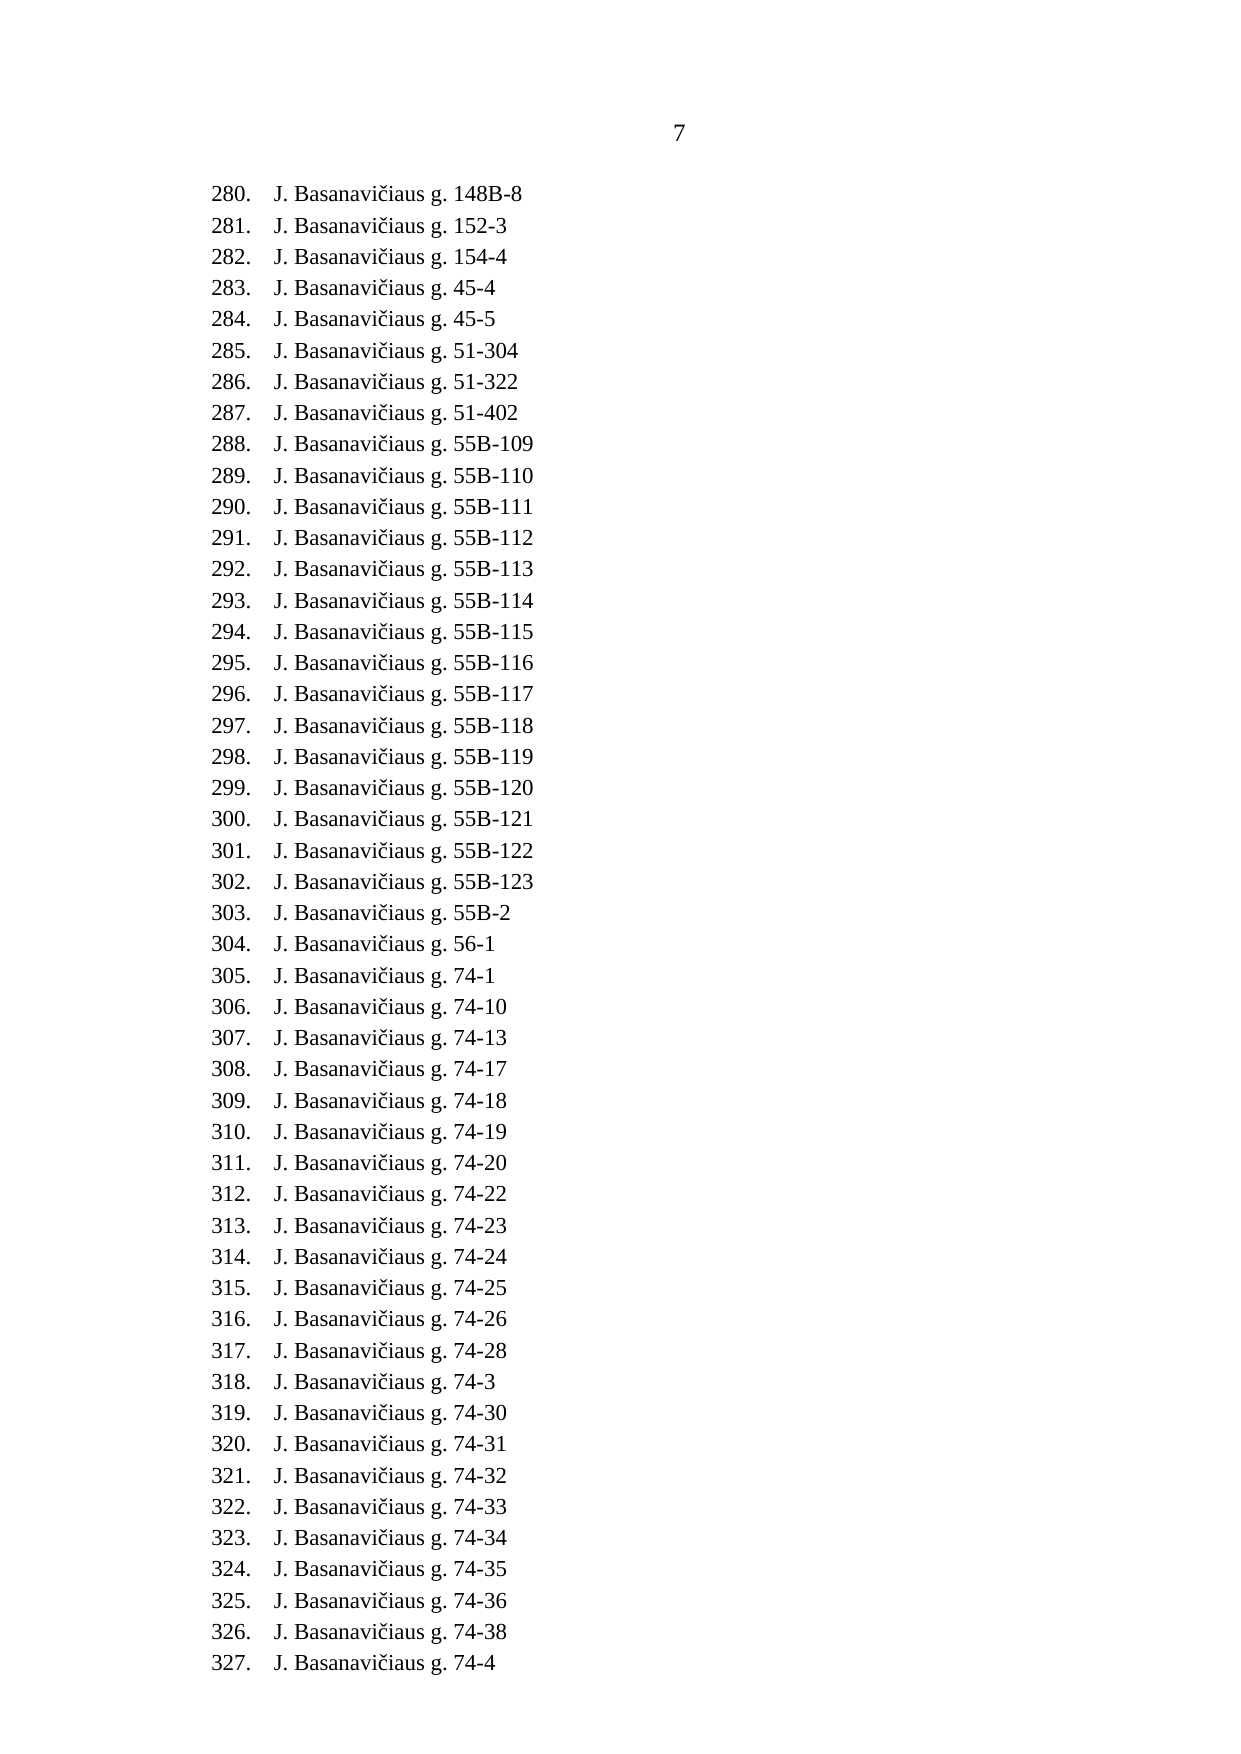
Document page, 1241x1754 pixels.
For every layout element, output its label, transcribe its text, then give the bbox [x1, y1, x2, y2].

table_cell J. Basanavičiaus g. 74-34 [262, 1519, 753, 1551]
table_cell 312. [200, 1176, 262, 1207]
table_cell J. Basanavičiaus g. 74-32 [262, 1457, 753, 1488]
table_cell J. Basanavičiaus g. 55B-121 [262, 801, 753, 832]
table_cell 288. [200, 426, 262, 457]
table_cell 304. [200, 926, 262, 957]
table_cell J. Basanavičiaus g. 55B-113 [262, 551, 753, 582]
table_cell 282. [200, 238, 262, 269]
table_cell J. Basanavičiaus g. 74-30 [262, 1394, 753, 1426]
table_cell 299. [200, 769, 262, 801]
table_cell 283. [200, 269, 262, 301]
table_cell J. Basanavičiaus g. 148B-8 [262, 176, 753, 207]
table_cell J. Basanavičiaus g. 74-35 [262, 1551, 753, 1582]
table_cell J. Basanavičiaus g. 55B-110 [262, 457, 753, 488]
table_cell 322. [200, 1488, 262, 1519]
table_cell J. Basanavičiaus g. 74-10 [262, 988, 753, 1019]
table_cell J. Basanavičiaus g. 55B-119 [262, 738, 753, 769]
table_cell 289. [200, 457, 262, 488]
table_cell J. Basanavičiaus g. 154-4 [262, 238, 753, 269]
table_cell J. Basanavičiaus g. 55B-116 [262, 644, 753, 676]
table_cell J. Basanavičiaus g. 74-31 [262, 1426, 753, 1457]
table_cell 320. [200, 1426, 262, 1457]
table_cell J. Basanavičiaus g. 74-33 [262, 1488, 753, 1519]
table_cell J. Basanavičiaus g. 55B-122 [262, 832, 753, 863]
table_cell 280. [200, 176, 262, 207]
table_cell 287. [200, 394, 262, 426]
table_cell 309. [200, 1082, 262, 1113]
table_cell J. Basanavičiaus g. 152-3 [262, 207, 753, 238]
table_cell 308. [200, 1051, 262, 1082]
table_cell 284. [200, 301, 262, 332]
table_cell J. Basanavičiaus g. 55B-117 [262, 676, 753, 707]
table_cell J. Basanavičiaus g. 51-322 [262, 363, 753, 394]
table_cell J. Basanavičiaus g. 55B-120 [262, 769, 753, 801]
table_cell 326. [200, 1613, 262, 1644]
table_cell 297. [200, 707, 262, 738]
table_cell J. Basanavičiaus g. 74-20 [262, 1144, 753, 1176]
table_cell J. Basanavičiaus g. 55B-111 [262, 488, 753, 519]
table_cell J. Basanavičiaus g. 55B-118 [262, 707, 753, 738]
table_cell 317. [200, 1332, 262, 1363]
table_cell J. Basanavičiaus g. 45-4 [262, 269, 753, 301]
table_header [189, 176, 200, 1676]
table_cell J. Basanavičiaus g. 51-402 [262, 394, 753, 426]
table_cell J. Basanavičiaus g. 74-17 [262, 1051, 753, 1082]
table_cell J. Basanavičiaus g. 74-38 [262, 1613, 753, 1644]
table_cell J. Basanavičiaus g. 55B-109 [262, 426, 753, 457]
table_cell 319. [200, 1394, 262, 1426]
table_cell 301. [200, 832, 262, 863]
table_cell J. Basanavičiaus g. 55B-123 [262, 863, 753, 894]
table_cell J. Basanavičiaus g. 74-13 [262, 1019, 753, 1051]
table_cell 305. [200, 957, 262, 988]
table_cell J. Basanavičiaus g. 74-24 [262, 1238, 753, 1269]
table_cell 295. [200, 644, 262, 676]
table_cell 294. [200, 613, 262, 644]
table_cell J. Basanavičiaus g. 74-36 [262, 1582, 753, 1613]
table_cell 296. [200, 676, 262, 707]
table_cell 298. [200, 738, 262, 769]
table_cell J. Basanavičiaus g. 55B-112 [262, 519, 753, 551]
table_cell J. Basanavičiaus g. 55B-115 [262, 613, 753, 644]
table_cell J. Basanavičiaus g. 74-19 [262, 1113, 753, 1144]
table_cell J. Basanavičiaus g. 51-304 [262, 332, 753, 363]
table_cell 321. [200, 1457, 262, 1488]
table_cell J. Basanavičiaus g. 55B-2 [262, 894, 753, 926]
table_cell 313. [200, 1207, 262, 1238]
table_cell 291. [200, 519, 262, 551]
table_cell J. Basanavičiaus g. 74-25 [262, 1269, 753, 1301]
table_cell J. Basanavičiaus g. 56-1 [262, 926, 753, 957]
table_cell 311. [200, 1144, 262, 1176]
table_cell 327. [200, 1644, 262, 1676]
table_cell 302. [200, 863, 262, 894]
table_cell J. Basanavičiaus g. 55B-114 [262, 582, 753, 613]
table_cell J. Basanavičiaus g. 74-22 [262, 1176, 753, 1207]
table_header [753, 176, 765, 1676]
table_cell 307. [200, 1019, 262, 1051]
table_cell 310. [200, 1113, 262, 1144]
table_cell 286. [200, 363, 262, 394]
table_cell J. Basanavičiaus g. 45-5 [262, 301, 753, 332]
table_cell J. Basanavičiaus g. 74-23 [262, 1207, 753, 1238]
table_cell 303. [200, 894, 262, 926]
table_cell 325. [200, 1582, 262, 1613]
table_cell J. Basanavičiaus g. 74-4 [262, 1644, 753, 1676]
table_cell 293. [200, 582, 262, 613]
table_cell 281. [200, 207, 262, 238]
table_cell 314. [200, 1238, 262, 1269]
table_cell 323. [200, 1519, 262, 1551]
table_cell 318. [200, 1363, 262, 1394]
table_cell 315. [200, 1269, 262, 1301]
table_cell 290. [200, 488, 262, 519]
table_cell J. Basanavičiaus g. 74-26 [262, 1301, 753, 1332]
table_cell 300. [200, 801, 262, 832]
table_header [765, 176, 1175, 1676]
table_cell 292. [200, 551, 262, 582]
table_cell J. Basanavičiaus g. 74-18 [262, 1082, 753, 1113]
table_cell 316. [200, 1301, 262, 1332]
table_cell J. Basanavičiaus g. 74-28 [262, 1332, 753, 1363]
table_cell J. Basanavičiaus g. 74-3 [262, 1363, 753, 1394]
table_cell J. Basanavičiaus g. 74-1 [262, 957, 753, 988]
table_cell 324. [200, 1551, 262, 1582]
table_cell 306. [200, 988, 262, 1019]
table_cell 285. [200, 332, 262, 363]
